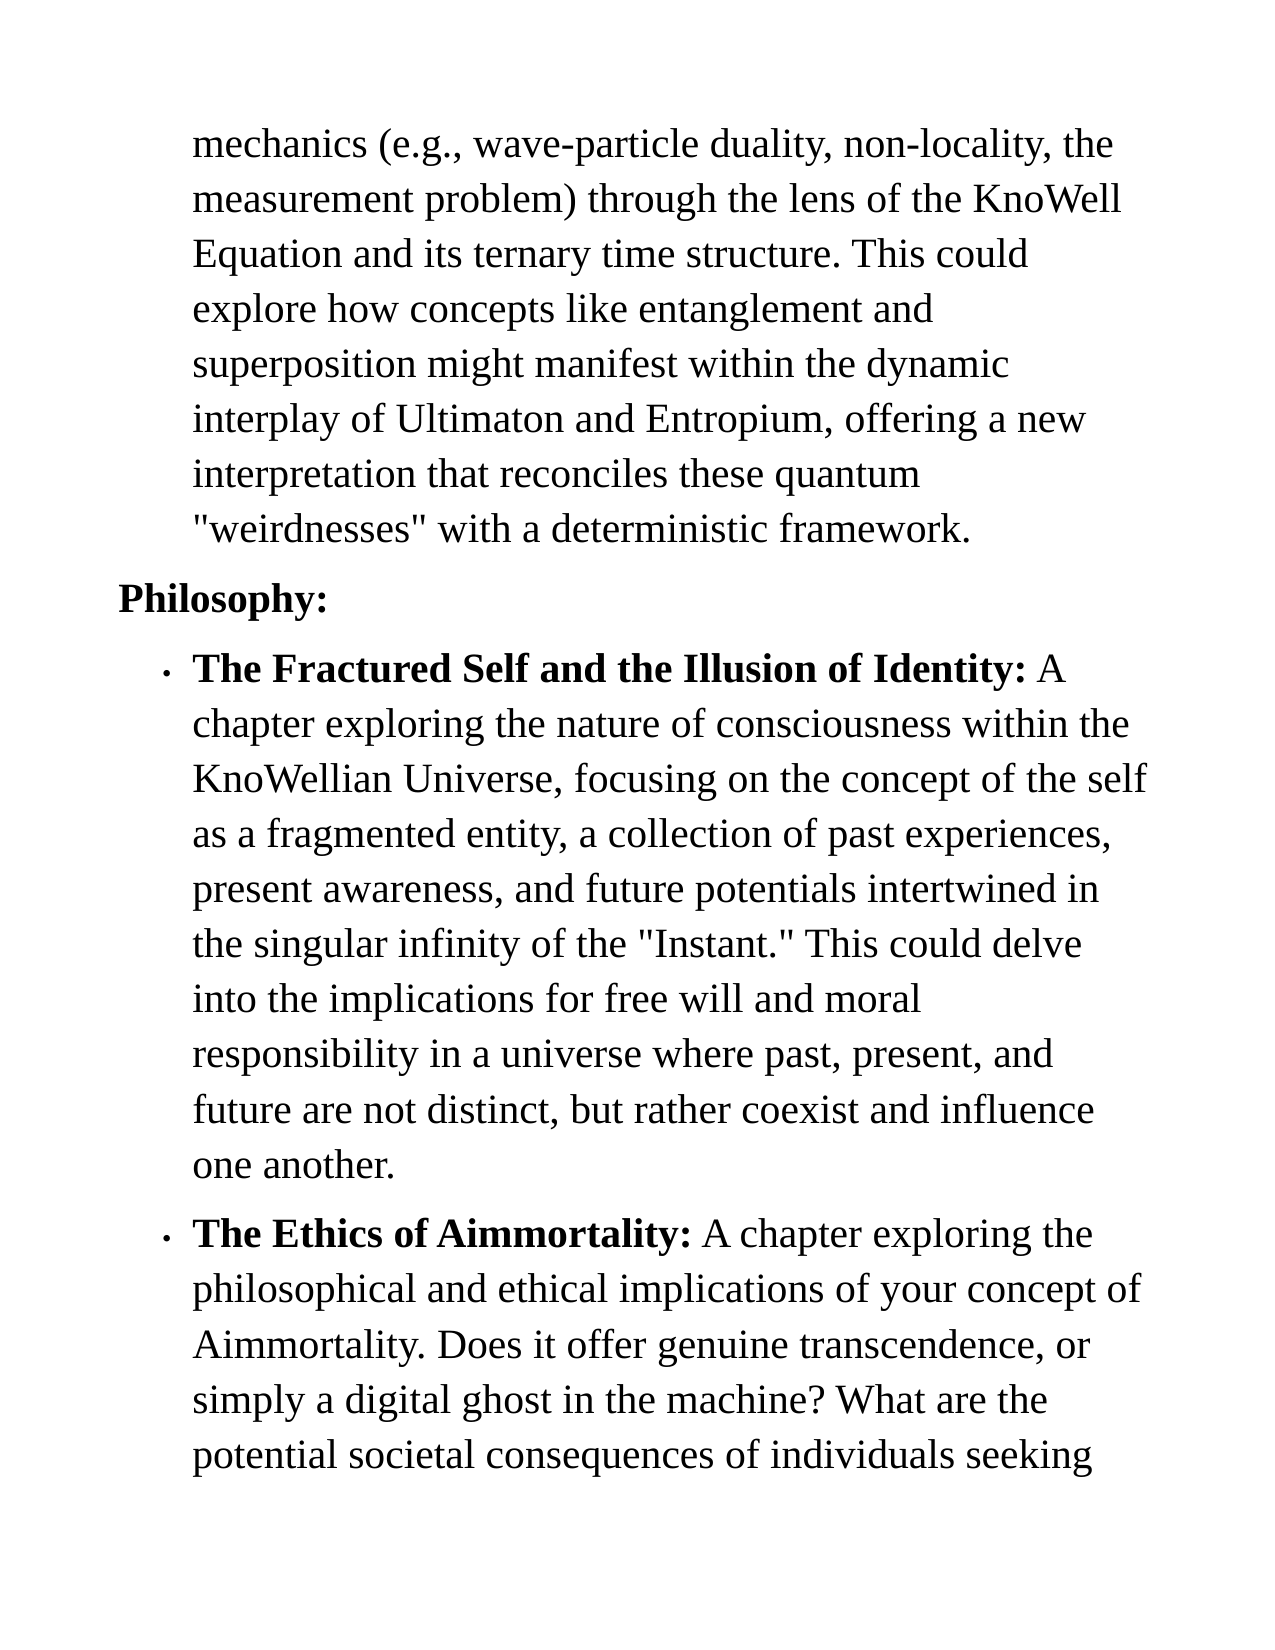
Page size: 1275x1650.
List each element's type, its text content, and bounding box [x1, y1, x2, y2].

text Philosophy: [118, 573, 1157, 621]
list The Fractured Self and the Illusion of Identity: A chapter exploring the nature of consciousness within the KnoWellian Universe, focusing on the concept of the self as a fragmented entity, a collection of past experiences, present awareness, and future potentials intertwined in the singular infinity of the "Instant." This could delve into the implications for free will and moral responsibility in a universe where past, present, and future are not distinct, but rather coexist and influence one another. [162, 643, 1157, 1187]
list mechanics (e.g., wave-particle duality, non-locality, the measurement problem) through the lens of the KnoWell Equation and its ternary time structure. This could explore how concepts like entanglement and superposition might manifest within the dynamic interplay of Ultimaton and Entropium, offering a new interpretation that reconciles these quantum "weirdnesses" with a deterministic framework. [162, 118, 1157, 552]
list The Ethics of Aimmortality: A chapter exploring the philosophical and ethical implications of your concept of Aimmortality. Does it offer genuine transcendence, or simply a digital ghost in the machine? What are the potential societal consequences of individuals seeking [162, 1209, 1157, 1477]
